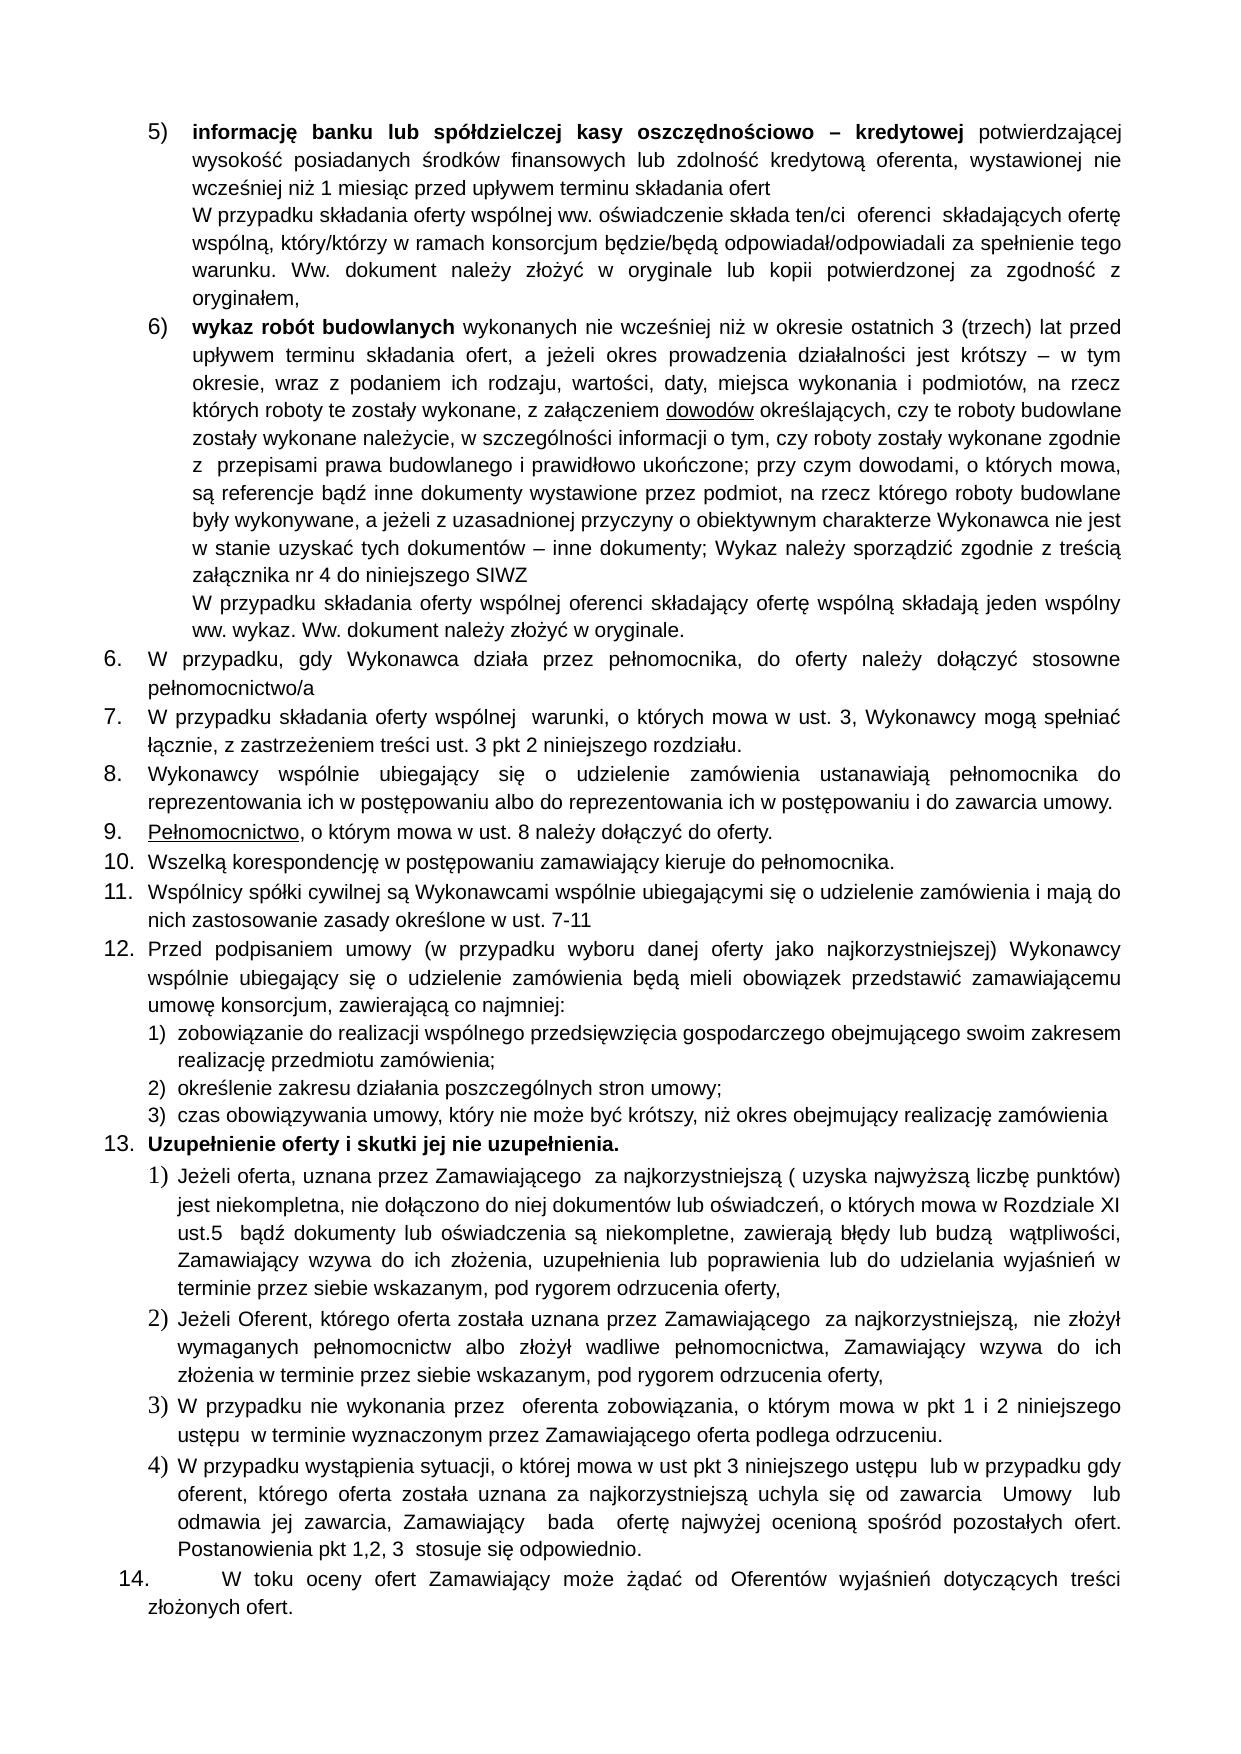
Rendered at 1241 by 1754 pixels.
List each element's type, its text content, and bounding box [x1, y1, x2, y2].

text W przypadku składania oferty wspólnej oferenci składający ofertę wspólną składają jeden wspólny ww. wykaz. Ww. dokument należy złożyć w oryginale. [192, 590, 1122, 642]
list W toku oceny ofert Zamawiający może żądać od Oferentów wyjaśnień dotyczących treści złożonych ofert. [118, 1565, 1122, 1618]
list W przypadku składania oferty wspólnej warunki, o których mowa w ust. 3, Wykonawcy mogą spełniać łącznie, z zastrzeżeniem treści ust. 3 pkt 2 niniejszego rozdziału. [103, 703, 1122, 757]
list określenie zakresu działania poszczególnych stron umowy; [148, 1075, 1122, 1099]
text W przypadku składania oferty wspólnej ww. oświadczenie składa ten/ci oferenci składających ofertę wspólną, który/którzy w ramach konsorcjum będzie/będą odpowiadał/odpowiadali za spełnienie tego warunku. Ww. dokument należy złożyć w oryginale lub kopii potwierdzonej za zgodność z oryginałem, [192, 203, 1122, 309]
list informację banku lub spółdzielczej kasy oszczędnościowo – kredytowej potwierdzającej wysokość posiadanych środków finansowych lub zdolność kredytową oferenta, wystawionej nie wcześniej niż 1 miesiąc przed upływem terminu składania ofert [148, 118, 1122, 199]
list W przypadku, gdy Wykonawca działa przez pełnomocnika, do oferty należy dołączyć stosowne pełnomocnictwo/a [103, 645, 1122, 699]
list zobowiązanie do realizacji wspólnego przedsięwzięcia gospodarczego obejmującego swoim zakresem realizację przedmiotu zamówienia; [148, 1020, 1122, 1072]
list wykaz robót budowlanych wykonanych nie wcześniej niż w okresie ostatnich 3 (trzech) lat przed upływem terminu składania ofert, a jeżeli okres prowadzenia działalności jest krótszy – w tym okresie, wraz z podaniem ich rodzaju, wartości, daty, miejsca wykonania i podmiotów, na rzecz których roboty te zostały wykonane, z załączeniem dowodów określających, czy te roboty budowlane zostały wykonane należycie, w szczególności informacji o tym, czy roboty zostały wykonane zgodnie z przepisami prawa budowlanego i prawidłowo ukończone; przy czym dowodami, o których mowa, są referencje bądź inne dokumenty wystawione przez podmiot, na rzecz którego roboty budowlane były wykonywane, a jeżeli z uzasadnionej przyczyny o obiektywnym charakterze Wykonawca nie jest w stanie uzyskać tych dokumentów – inne dokumenty; Wykaz należy sporządzić zgodnie z treścią załącznika nr 4 do niniejszego SIWZ [148, 313, 1122, 587]
list Wykonawcy wspólnie ubiegający się o udzielenie zamówienia ustanawiają pełnomocnika do reprezentowania ich w postępowaniu albo do reprezentowania ich w postępowaniu i do zawarcia umowy. [103, 760, 1122, 814]
list Jeżeli oferta, uznana przez Zamawiającego za najkorzystniejszą ( uzyska najwyższą liczbę punktów) jest niekompletna, nie dołączono do niej dokumentów lub oświadczeń, o których mowa w Rozdziale XI ust.5 bądź dokumenty lub oświadczenia są niekompletne, zawierają błędy lub budzą wątpliwości, Zamawiający wzywa do ich złożenia, uzupełnienia lub poprawienia lub do udzielania wyjaśnień w terminie przez siebie wskazanym, pod rygorem odrzucenia oferty, [148, 1161, 1122, 1299]
list Pełnomocnictwo, o którym mowa w ust. 8 należy dołączyć do oferty. [103, 818, 1122, 844]
list Przed podpisaniem umowy (w przypadku wyboru danej oferty jako najkorzystniejszej) Wykonawcy wspólnie ubiegający się o udzielenie zamówienia będą mieli obowiązek przedstawić zamawiającemu umowę konsorcjum, zawierającą co najmniej: [103, 935, 1122, 1017]
list Wszelką korespondencję w postępowaniu zamawiający kieruje do pełnomocnika. [103, 848, 1122, 874]
list Jeżeli Oferent, którego oferta została uznana przez Zamawiającego za najkorzystniejszą, nie złożył wymaganych pełnomocnictw albo złożył wadliwe pełnomocnictwa, Zamawiający wzywa do ich złożenia w terminie przez siebie wskazanym, pod rygorem odrzucenia oferty, [148, 1303, 1122, 1387]
list Wspólnicy spółki cywilnej są Wykonawcami wspólnie ubiegającymi się o udzielenie zamówienia i mają do nich zastosowanie zasady określone w ust. 7-11 [103, 878, 1122, 932]
list czas obowiązywania umowy, który nie może być krótszy, niż okres obejmujący realizację zamówienia [148, 1103, 1122, 1127]
list W przypadku nie wykonania przez oferenta zobowiązania, o którym mowa w pkt 1 i 2 niniejszego ustępu w terminie wyznaczonym przez Zamawiającego oferta podlega odrzuceniu. [148, 1390, 1122, 1446]
list Uzupełnienie oferty i skutki jej nie uzupełnienia. [103, 1130, 1122, 1157]
list W przypadku wystąpienia sytuacji, o której mowa w ust pkt 3 niniejszego ustępu lub w przypadku gdy oferent, którego oferta została uznana za najkorzystniejszą uchyla się od zawarcia Umowy lub odmawia jej zawarcia, Zamawiający bada ofertę najwyżej ocenioną spośród pozostałych ofert. Postanowienia pkt 1,2, 3 stosuje się odpowiednio. [148, 1450, 1122, 1561]
